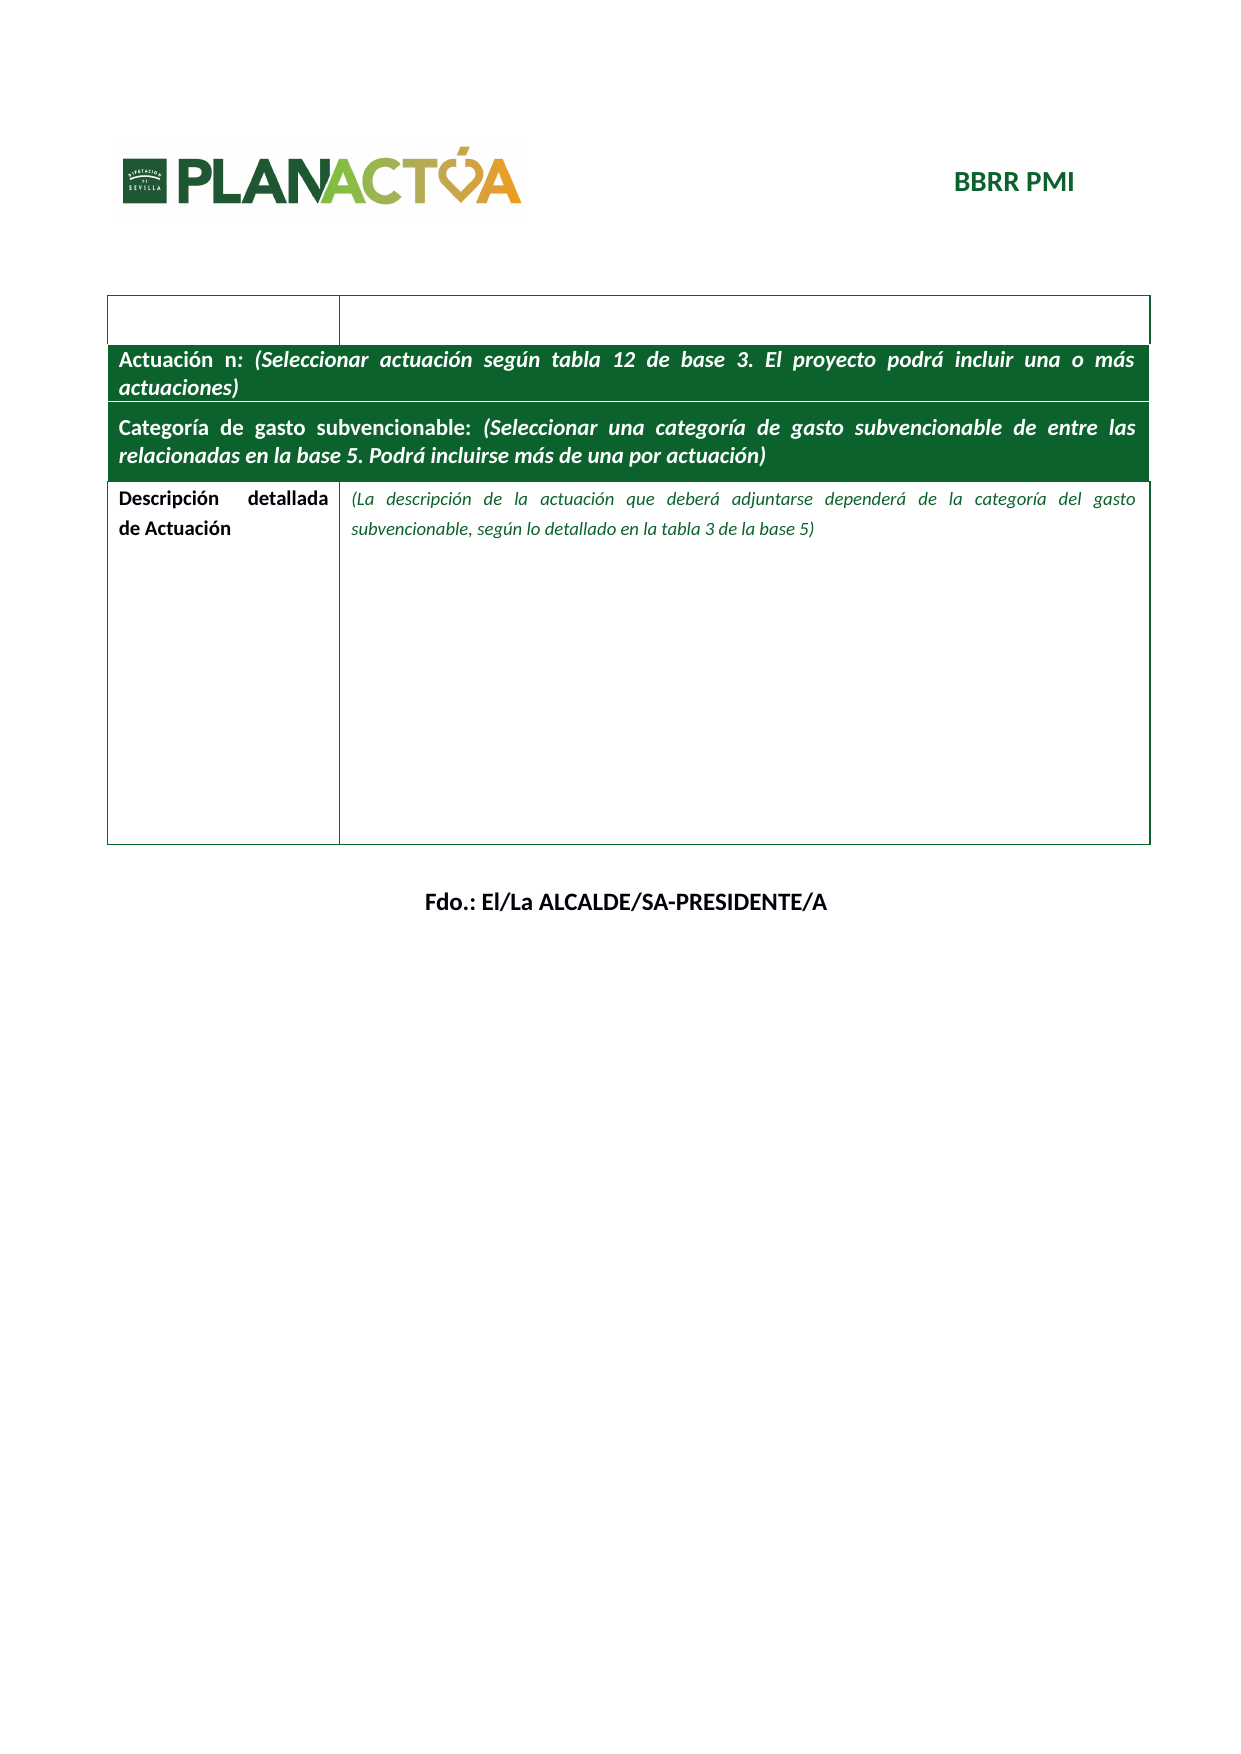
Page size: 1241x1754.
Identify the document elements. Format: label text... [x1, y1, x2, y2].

picture [118, 140, 522, 218]
table_cell Categoría de gasto subvencionable: (Seleccionar una categoría de gasto subvencionable de entre las relacionadas en la base 5. Podrá incluirse más de una por actuación) [108, 402, 1149, 481]
table_cell Actuación n: (Seleccionar actuación según tabla 12 de base 3. El proyecto podrá incluir una o más actuaciones) [108, 345, 1149, 401]
table_cell [108, 296, 339, 344]
text Fdo.: El/La ALCALDE/SA-PRESIDENTE/A [130, 886, 1122, 916]
table_cell (La descripción de la actuación que deberá adjuntarse dependerá de la categoría del gasto subvencionable, según lo detallado en la tabla 3 de la base 5) [340, 482, 1149, 843]
table_cell [340, 296, 1149, 344]
table_cell Descripción detallada de Actuación [108, 482, 339, 843]
